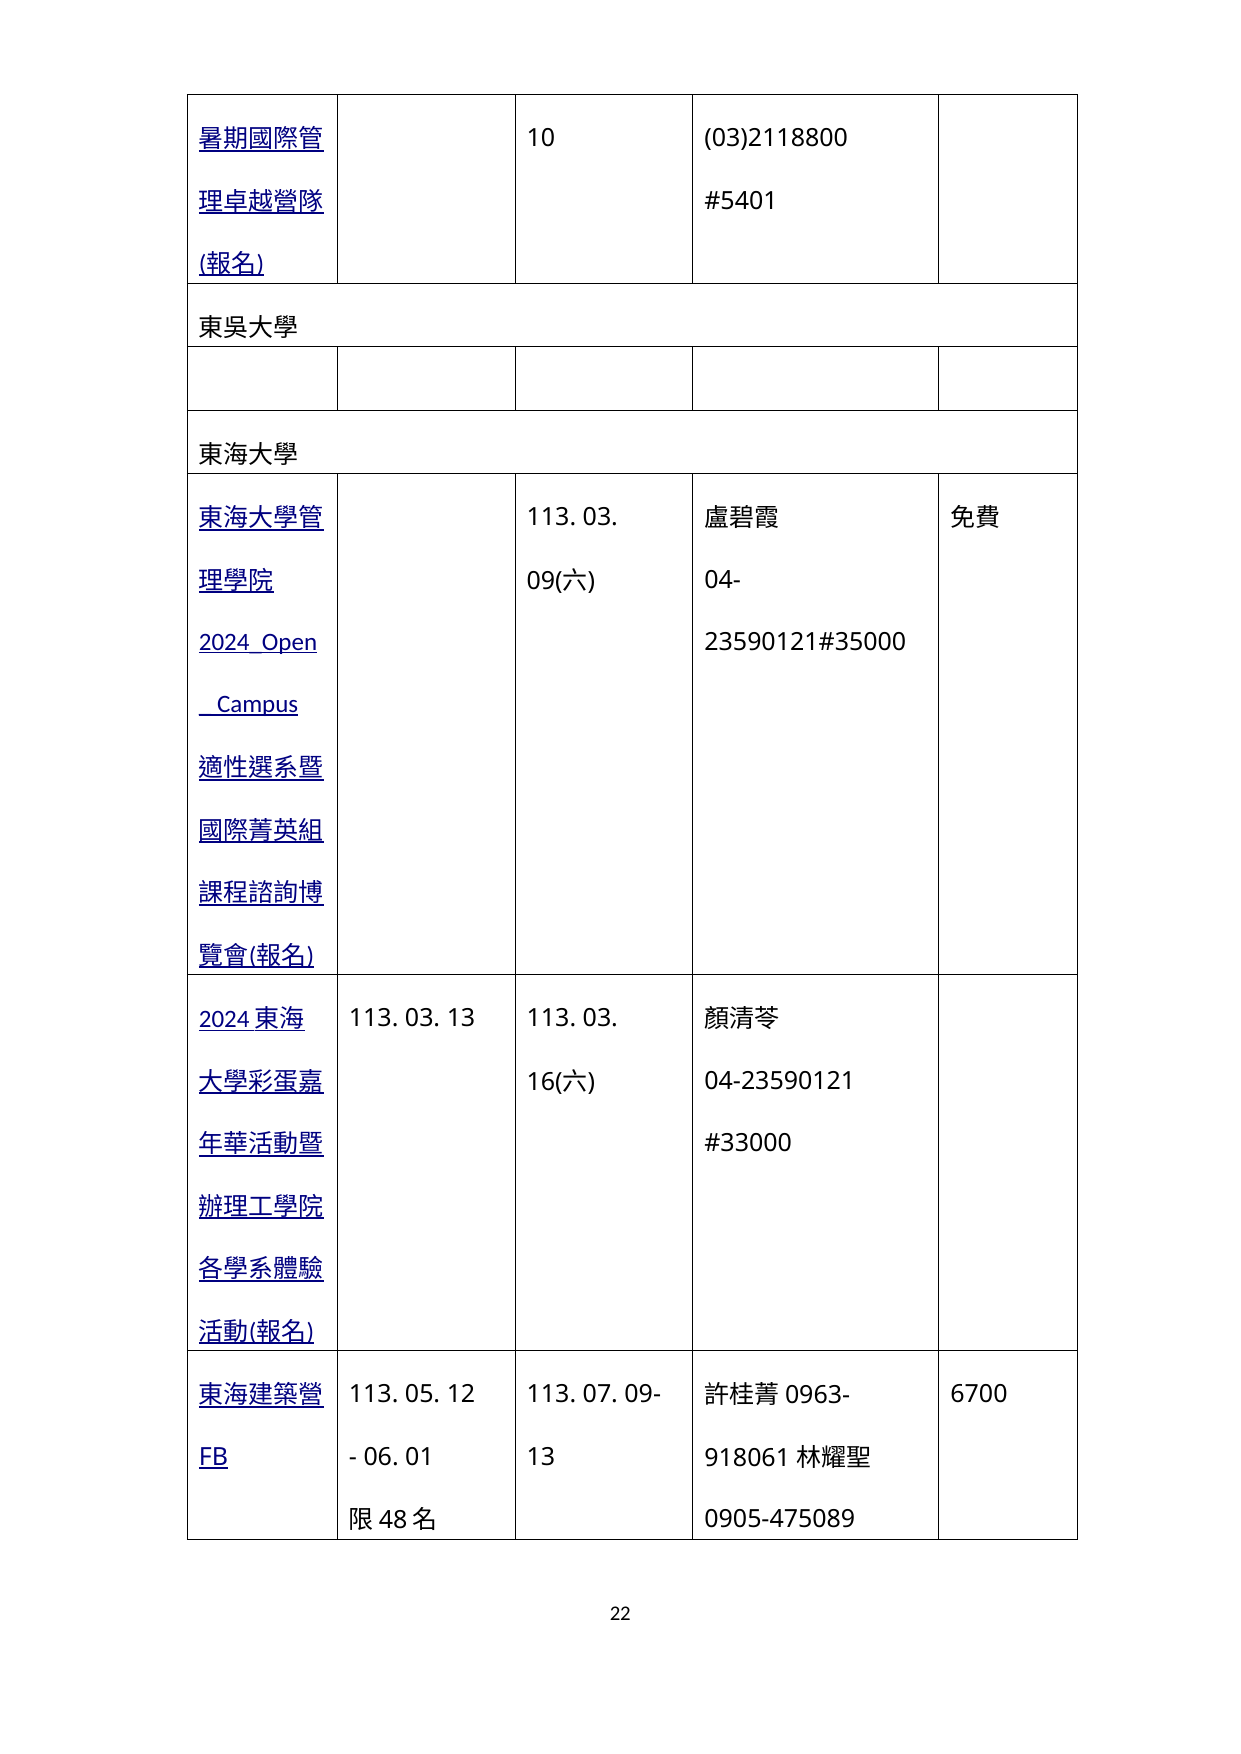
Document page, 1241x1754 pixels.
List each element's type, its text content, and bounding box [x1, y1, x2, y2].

table_cell 2024東海大學彩蛋嘉年華活動暨辦理工學院各學系體驗活動(報名) [188, 975, 337, 1350]
table_cell [1078, 410, 1085, 473]
table_cell 113. 03. 13 [338, 975, 515, 1350]
table_cell [1078, 974, 1085, 1350]
table_cell 盧碧霞 04-23590121#35000 [693, 474, 938, 974]
table_cell [939, 975, 1077, 1350]
table_cell [1078, 346, 1085, 410]
table_cell [939, 95, 1077, 283]
table_cell 10 [516, 95, 692, 283]
table_cell [1078, 283, 1085, 346]
table_cell [188, 347, 337, 410]
table_cell 免費 [939, 474, 1077, 974]
table_cell [338, 474, 515, 974]
table_cell 東海大學 [188, 411, 1077, 473]
table_cell 許桂菁 0963-918061 林耀聖 0905-475089 [693, 1351, 938, 1539]
table_cell 暑期國際管理卓越營隊(報名) [188, 95, 337, 283]
table_cell 113. 03. 16(六) [516, 975, 692, 1350]
table_cell [338, 347, 515, 410]
table_cell (03)2118800 #5401 [693, 95, 938, 283]
table_cell 東吳大學 [188, 284, 1077, 346]
table_cell [1078, 473, 1085, 974]
table_cell [1078, 1350, 1085, 1539]
table_cell 6700 [939, 1351, 1077, 1539]
table_cell 東海建築營FB [188, 1351, 337, 1539]
table_cell 113. 03. 09(六) [516, 474, 692, 974]
table_cell 113. 05. 12 - 06. 01 限48名 [338, 1351, 515, 1539]
table_cell 顏清苓 04-23590121 #33000 [693, 975, 938, 1350]
table_cell [338, 95, 515, 283]
table_cell 東海大學管理學院2024_Open_ Campus適性選系暨國際菁英組課程諮詢博覽會(報名) [188, 474, 337, 974]
table_cell 113. 07. 09- 13 [516, 1351, 692, 1539]
table_cell [939, 347, 1077, 410]
table_cell [516, 347, 692, 410]
table_cell [693, 347, 938, 410]
table_cell [1078, 94, 1085, 283]
